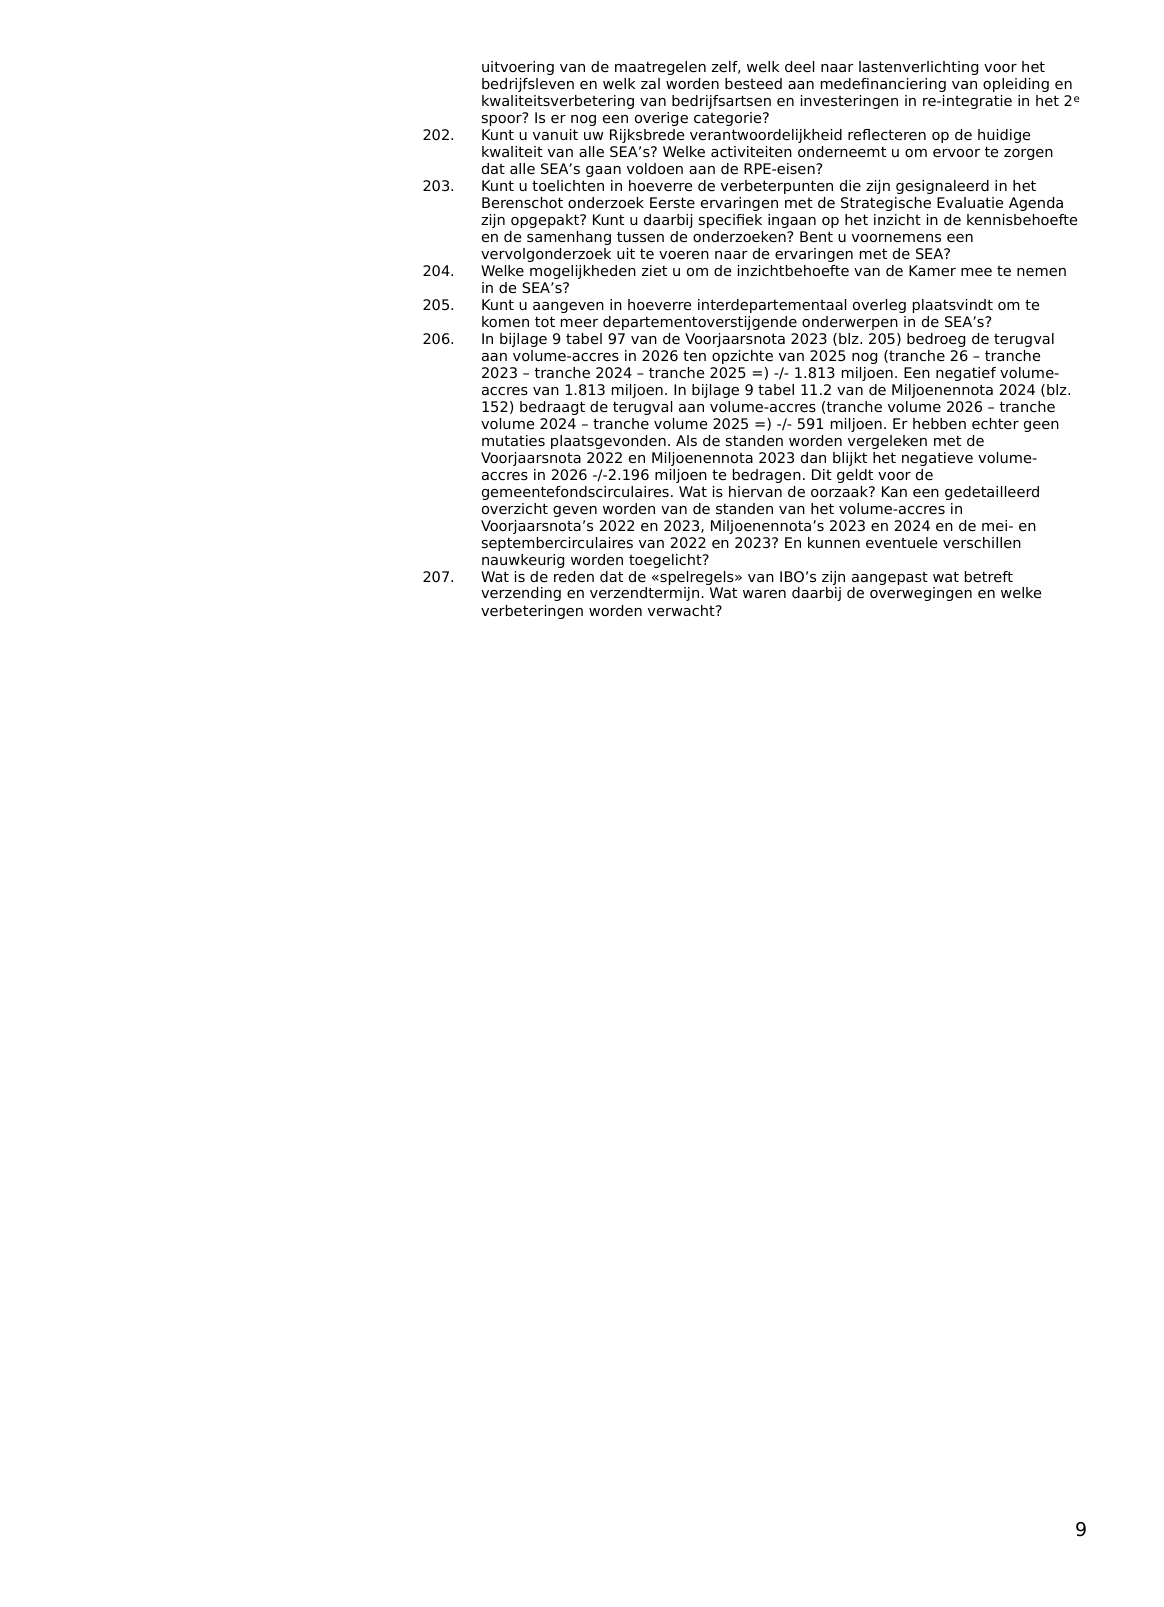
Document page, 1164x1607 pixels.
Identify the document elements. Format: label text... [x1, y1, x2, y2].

table_cell 206. [422, 331, 475, 568]
table_cell Kunt u aangeven in hoeverre interdepartementaal overleg plaatsvindt om te komen tot meer departementoverstijgende onderwerpen in de SEA’s? [475, 297, 1087, 331]
table_cell 207. [422, 569, 475, 619]
table_cell In bijlage 9 tabel 97 van de Voorjaarsnota 2023 (blz. 205) bedroeg de terugval aan volume-accres in 2026 ten opzichte van 2025 nog (tranche 26 – tranche 2023 – tranche 2024 – tranche 2025 =) -/- 1.813 miljoen. Een negatief volume-accres van 1.813 miljoen. In bijlage 9 tabel 11.2 van de Miljoenennota 2024 (blz. 152) bedraagt de terugval aan volume-accres (tranche volume 2026 – tranche volume 2024 – tranche volume 2025 =) -/- 591 miljoen. Er hebben echter geen mutaties plaatsgevonden. Als de standen worden vergeleken met de Voorjaarsnota 2022 en Miljoenennota 2023 dan blijkt het negatieve volume-accres in 2026 -/-2.196 miljoen te bedragen. Dit geldt voor de gemeentefondscirculaires. Wat is hiervan de oorzaak? Kan een gedetailleerd overzicht geven worden van de standen van het volume-accres in Voorjaarsnota’s 2022 en 2023, Miljoenennota’s 2023 en 2024 en de mei- en septembercirculaires van 2022 en 2023? En kunnen eventuele verschillen nauwkeurig worden toegelicht? [475, 331, 1087, 568]
table_cell [422, 59, 475, 127]
table_cell 204. [422, 263, 475, 297]
table_cell 202. [422, 127, 475, 178]
table_cell Wat is de reden dat de «spelregels» van IBO’s zijn aangepast wat betreft verzending en verzendtermijn. Wat waren daarbij de overwegingen en welke verbeteringen worden verwacht? [475, 569, 1087, 619]
table_cell 203. [422, 178, 475, 263]
table_cell Kunt u vanuit uw Rijksbrede verantwoordelijkheid reflecteren op de huidige kwaliteit van alle SEA’s? Welke activiteiten onderneemt u om ervoor te zorgen dat alle SEA’s gaan voldoen aan de RPE-eisen? [475, 127, 1087, 178]
table_cell 205. [422, 297, 475, 331]
table_cell Welke mogelijkheden ziet u om de inzichtbehoefte van de Kamer mee te nemen in de SEA’s? [475, 263, 1087, 297]
table_cell uitvoering van de maatregelen zelf, welk deel naar lastenverlichting voor het bedrijfsleven en welk zal worden besteed aan medefinanciering van opleiding en kwaliteitsverbetering van bedrijfsartsen en investeringen in re-integratie in het 2e spoor? Is er nog een overige categorie? [475, 59, 1087, 127]
table_cell Kunt u toelichten in hoeverre de verbeterpunten die zijn gesignaleerd in het Berenschot onderzoek Eerste ervaringen met de Strategische Evaluatie Agenda zijn opgepakt? Kunt u daarbij specifiek ingaan op het inzicht in de kennisbehoefte en de samenhang tussen de onderzoeken? Bent u voornemens een vervolgonderzoek uit te voeren naar de ervaringen met de SEA? [475, 178, 1087, 263]
